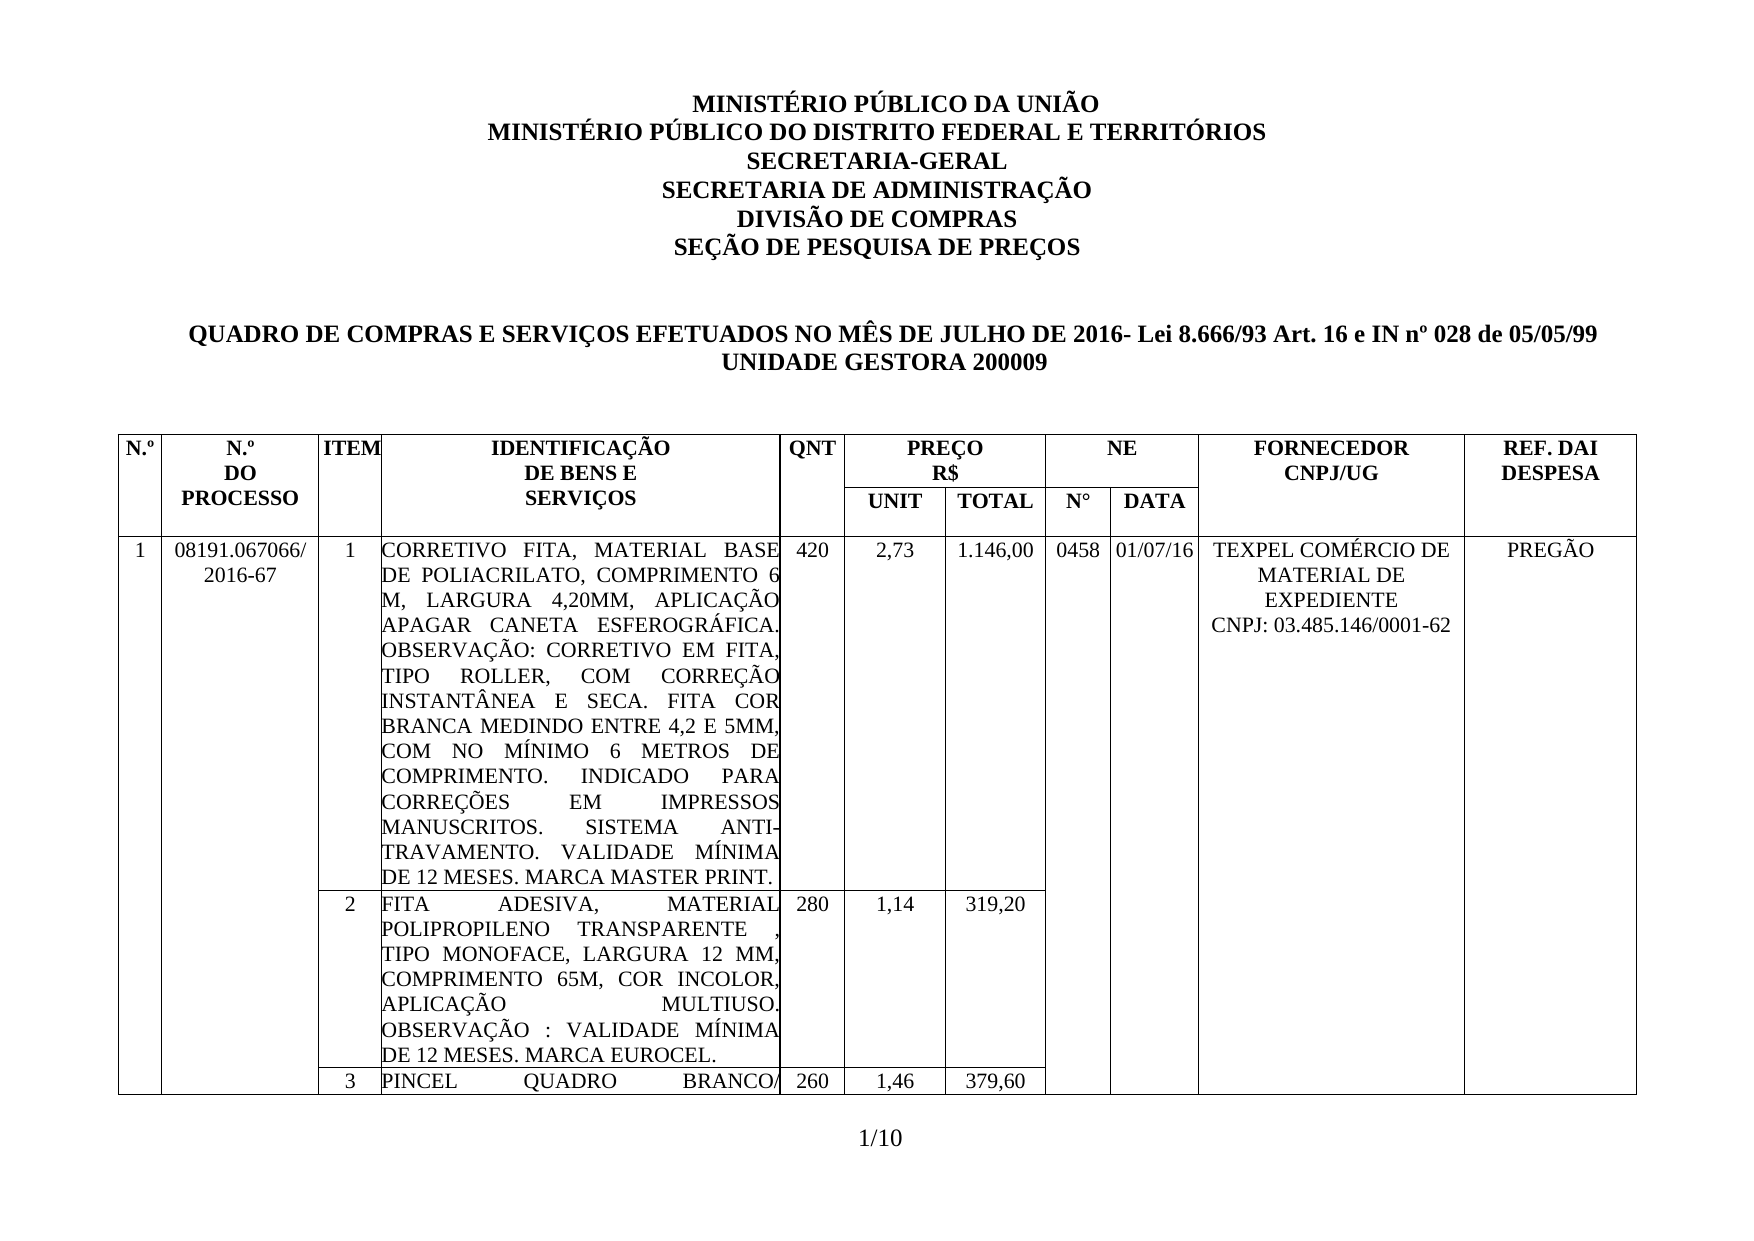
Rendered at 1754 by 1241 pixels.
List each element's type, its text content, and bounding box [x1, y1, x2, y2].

table_header ITEM [319, 435, 381, 536]
table_cell 379,60 [946, 1068, 1045, 1094]
table_header PREÇO R$ [845, 435, 1045, 487]
table_cell 01/07/16 [1111, 537, 1198, 1094]
table_cell DATA [1111, 488, 1198, 536]
table_cell 319,20 [946, 891, 1045, 1067]
table_header N.º [119, 435, 161, 536]
table_cell FITA ADESIVA, MATERIAL POLIPROPILENO TRANSPARENTE , TIPO MONOFACE, LARGURA 12 MM, COMPRIMENTO 65M, COR INCOLOR, APLICAÇÃO MULTIUSO. OBSERVAÇÃO : VALIDADE MÍNIMA DE 12 MESES. MARCA EUROCEL. [382, 891, 779, 1067]
table_header N.º DO PROCESSO [162, 435, 318, 536]
table_header FORNECEDOR CNPJ/UG [1199, 435, 1464, 536]
text DIVISÃO DE COMPRAS [118, 204, 1636, 232]
table_cell TOTAL [946, 488, 1045, 536]
table_cell PINCEL QUADRO BRANCO/ [382, 1068, 779, 1094]
table_cell 0458 [1046, 537, 1110, 1094]
table_cell 08191.067066/ 2016-67 [162, 537, 318, 1094]
text SEÇÃO DE PESQUISA DE PREÇOS [118, 232, 1636, 261]
table_cell 1.146,00 [946, 537, 1045, 889]
subtitle SECRETARIA-GERAL [118, 146, 1636, 175]
table_cell 260 [781, 1068, 844, 1094]
table_cell 1 [119, 537, 161, 1094]
table_cell 2 [319, 891, 381, 1067]
table_cell 3 [319, 1068, 381, 1094]
table_cell 1,14 [845, 891, 945, 1067]
table_cell 2,73 [845, 537, 945, 889]
table_header NE [1046, 435, 1198, 487]
table_cell PREGÃO [1465, 537, 1636, 1094]
text SECRETARIA DE ADMINISTRAÇÃO [118, 175, 1636, 204]
table_cell 1 [319, 537, 381, 889]
table_cell 1,46 [845, 1068, 945, 1094]
text MINISTÉRIO PÚBLICO DA UNIÃO [156, 89, 1636, 117]
table_cell 280 [781, 891, 844, 1067]
subtitle QUADRO DE COMPRAS E SERVIÇOS EFETUADOS NO MÊS DE JULHO DE 2016- Lei 8.666/93 Art. 16 e IN nº 028 de 05/05/99 [118, 319, 1668, 347]
table_header REF. DAI DESPESA [1465, 435, 1636, 536]
table_cell UNIT [845, 488, 945, 536]
table_cell N° [1046, 488, 1110, 536]
table_cell CORRETIVO FITA, MATERIAL BASE DE POLIACRILATO, COMPRIMENTO 6 M, LARGURA 4,20MM, APLICAÇÃO APAGAR CANETA ESFEROGRÁFICA. OBSERVAÇÃO: CORRETIVO EM FITA, TIPO ROLLER, COM CORREÇÃO INSTANTÂNEA E SECA. FITA COR BRANCA MEDINDO ENTRE 4,2 E 5MM, COM NO MÍNIMO 6 METROS DE COMPRIMENTO. INDICADO PARA CORREÇÕES EM IMPRESSOS MANUSCRITOS. SISTEMA ANTI- TRAVAMENTO. VALIDADE MÍNIMA DE 12 MESES. MARCA MASTER PRINT. [382, 537, 779, 889]
table_cell TEXPEL COMÉRCIO DE MATERIAL DE EXPEDIENTE CNPJ: 03.485.146/0001-62 [1199, 537, 1464, 1094]
table_header QNT [781, 435, 844, 536]
subtitle UNIDADE GESTORA 200009 [133, 347, 1636, 376]
table_cell 420 [781, 537, 844, 889]
table_header IDENTIFICAÇÃO DE BENS E SERVIÇOS [382, 435, 779, 536]
text MINISTÉRIO PÚBLICO DO DISTRITO FEDERAL E TERRITÓRIOS [118, 117, 1636, 146]
